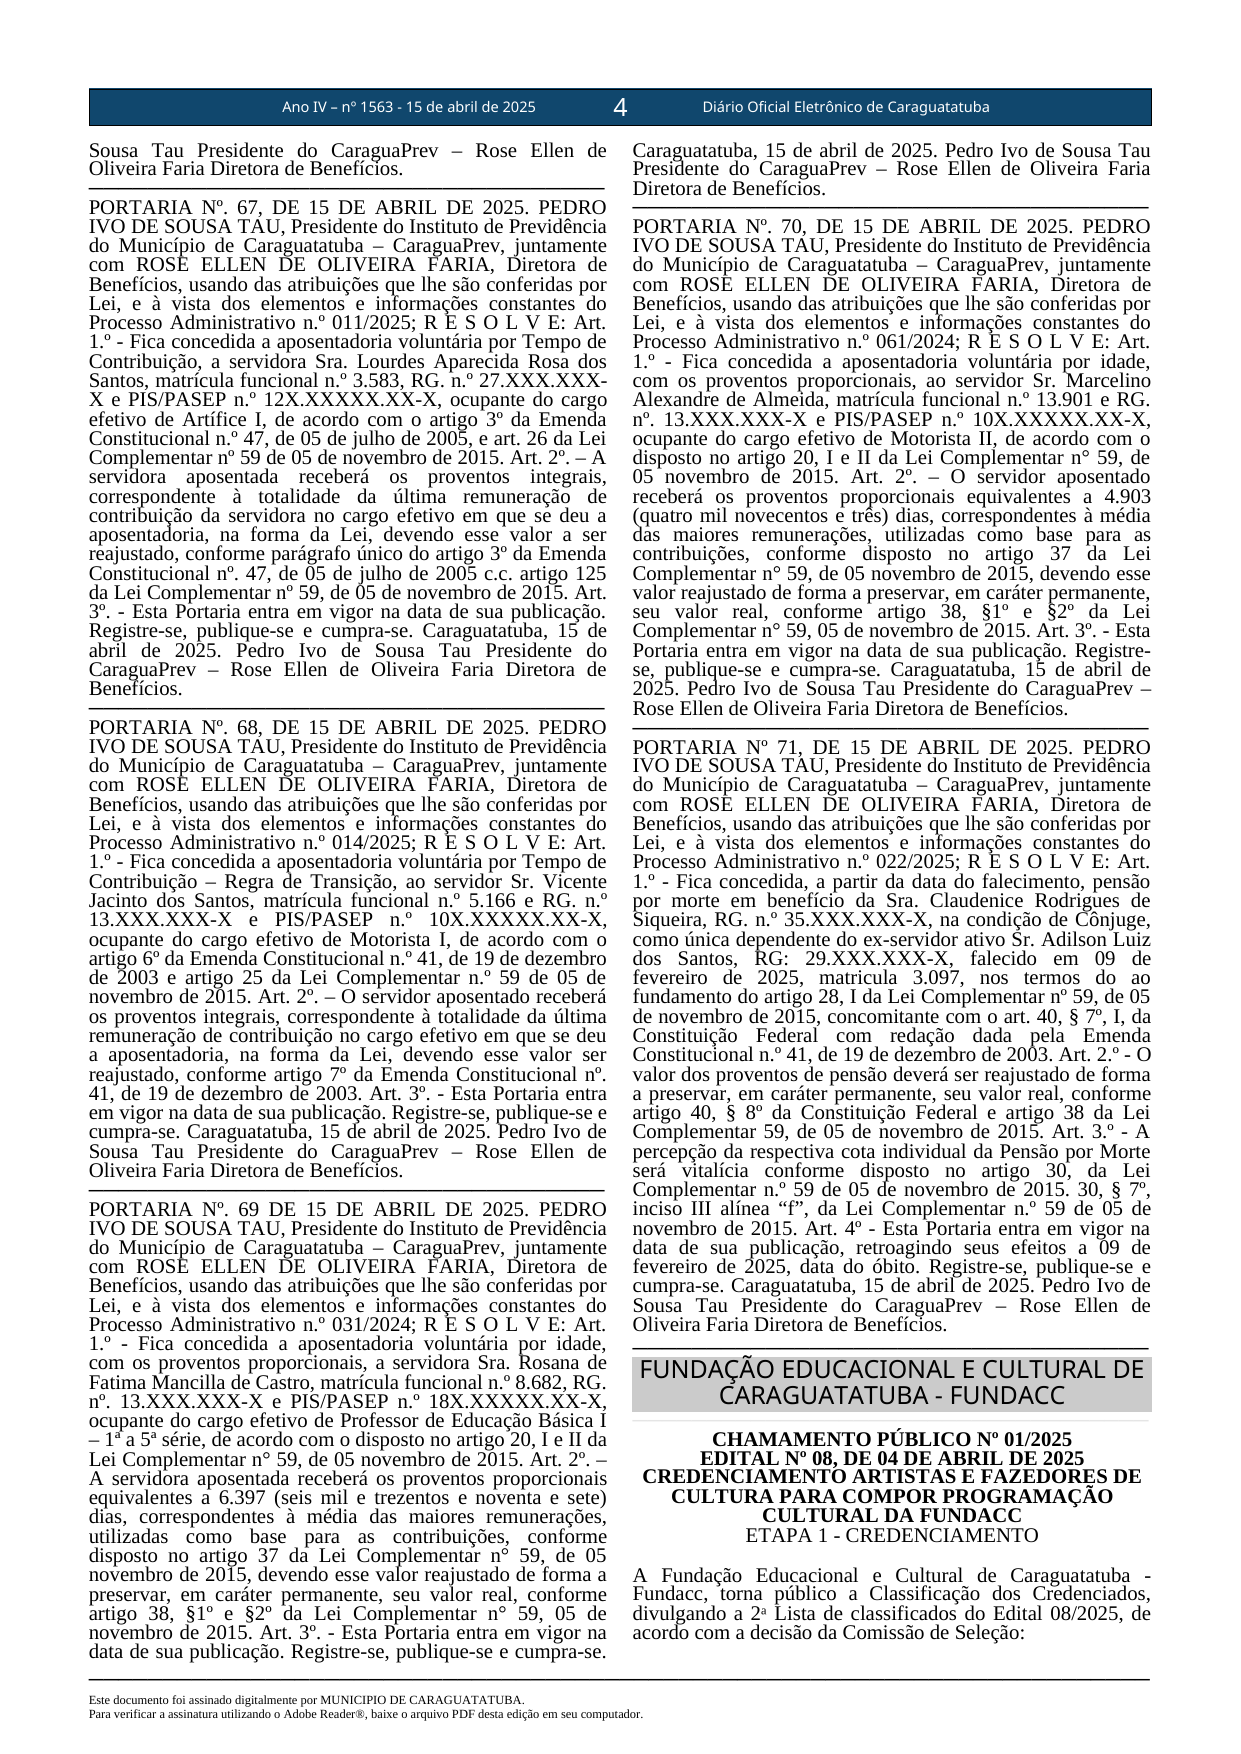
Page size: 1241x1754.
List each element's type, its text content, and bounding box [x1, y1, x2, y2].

text ─────────────────────────────────── [632, 1412, 1152, 1431]
text FUNDAÇÃO EDUCACIONAL E CULTURAL DE CARAGUATATUBA - FUNDACC [632, 1357, 1152, 1412]
text EDITAL Nº 08, DE 04 DE ABRIL DE 2025 CREDENCIAMENTO ARTISTAS E FAZEDORES DE CULTURA PARA COMPOR PROGRAMAÇÃO CULTURAL DA FUNDACC [632, 1450, 1152, 1527]
text PORTARIA Nº. 67, DE 15 DE ABRIL DE 2025. PEDRO IVO DE SOUSA TAU, Presidente do Instituto de Previdência do Município de Caraguatatuba – CaraguaPrev, juntamente com ROSE ELLEN DE OLIVEIRA FARIA, Diretora de Benefícios, usando das atribuições que lhe são conferidas por Lei, e à vista dos elementos e informações constantes do Processo Administrativo n.º 011/2025; R E S O L V E: Art. 1.º - Fica concedida a aposentadoria voluntária por Tempo de Contribuição, a servidora Sra. Lourdes Aparecida Rosa dos Santos, matrícula funcional n.º 3.583, RG. n.º 27.XXX.XXX-X e PIS/PASEP n.º 12X.XXXXX.XX-X, ocupante do cargo efetivo de Artífice I, de acordo com o artigo 3º da Emenda Constitucional n.º 47, de 05 de julho de 2005, e art. 26 da Lei Complementar nº 59 de 05 de novembro de 2015. Art. 2º. – A servidora aposentada receberá os proventos integrais, correspondente à totalidade da última remuneração de contribuição da servidora no cargo efetivo em que se deu a aposentadoria, na forma da Lei, devendo esse valor a ser reajustado, conforme parágrafo único do artigo 3º da Emenda Constitucional nº. 47, de 05 de julho de 2005 c.c. artigo 125 da Lei Complementar nº 59, de 05 de novembro de 2015. Art. 3º. - Esta Portaria entra em vigor na data de sua publicação. Registre-se, publique-se e cumpra-se. Caraguatatuba, 15 de abril de 2025. Pedro Ivo de Sousa Tau Presidente do CaraguaPrev – Rose Ellen de Oliveira Faria Diretora de Benefícios. [88, 199, 608, 700]
text ─────────────────────────────────── [632, 1336, 1152, 1357]
text ─────────────────────────────────── [632, 199, 1152, 219]
text ─────────────────────────────────── [88, 700, 608, 719]
text ─────────────────────────────────── [88, 1182, 608, 1201]
text PORTARIA Nº 71, DE 15 DE ABRIL DE 2025. PEDRO IVO DE SOUSA TAU, Presidente do Instituto de Previdência do Município de Caraguatatuba – CaraguaPrev, juntamente com ROSE ELLEN DE OLIVEIRA FARIA, Diretora de Benefícios, usando das atribuições que lhe são conferidas por Lei, e à vista dos elementos e informações constantes do Processo Administrativo n.º 022/2025; R E S O L V E: Art. 1.º - Fica concedida, a partir da data do falecimento, pensão por morte em benefício da Sra. Claudenice Rodrigues de Siqueira, RG. n.º 35.XXX.XXX-X, na condição de Cônjuge, como única dependente do ex-servidor ativo Sr. Adilson Luiz dos Santos, RG: 29.XXX.XXX-X, falecido em 09 de fevereiro de 2025, matricula 3.097, nos termos do ao fundamento do artigo 28, I da Lei Complementar nº 59, de 05 de novembro de 2015, concomitante com o art. 40, § 7º, I, da Constituição Federal com redação dada pela Emenda Constitucional n.º 41, de 19 de dezembro de 2003. Art. 2.º - O valor dos proventos de pensão deverá ser reajustado de forma a preservar, em caráter permanente, seu valor real, conforme artigo 40, § 8º da Constituição Federal e artigo 38 da Lei Complementar 59, de 05 de novembro de 2015. Art. 3.º - A percepção da respectiva cota individual da Pensão por Morte será vitalícia conforme disposto no artigo 30, da Lei Complementar n.º 59 de 05 de novembro de 2015. 30, § 7º, inciso III alínea “f”, da Lei Complementar n.º 59 de 05 de novembro de 2015. Art. 4º - Esta Portaria entra em vigor na data de sua publicação, retroagindo seus efeitos a 09 de fevereiro de 2025, data do óbito. Registre-se, publique-se e cumpra-se. Caraguatatuba, 15 de abril de 2025. Pedro Ivo de Sousa Tau Presidente do CaraguaPrev – Rose Ellen de Oliveira Faria Diretora de Benefícios. [632, 739, 1152, 1336]
text PORTARIA Nº. 69 DE 15 DE ABRIL DE 2025. PEDRO IVO DE SOUSA TAU, Presidente do Instituto de Previdência do Município de Caraguatatuba – CaraguaPrev, juntamente com ROSE ELLEN DE OLIVEIRA FARIA, Diretora de Benefícios, usando das atribuições que lhe são conferidas por Lei, e à vista dos elementos e informações constantes do Processo Administrativo n.º 031/2024; R E S O L V E: Art. 1.º - Fica concedida a aposentadoria voluntária por idade, com os proventos proporcionais, a servidora Sra. Rosana de Fatima Mancilla de Castro, matrícula funcional n.º 8.682, RG. nº. 13.XXX.XXX-X e PIS/PASEP n.º 18X.XXXXX.XX-X, ocupante do cargo efetivo de Professor de Educação Básica I – 1ª a 5ª série, de acordo com o disposto no artigo 20, I e II da Lei Complementar n° 59, de 05 novembro de 2015. Art. 2º. – A servidora aposentada receberá os proventos proporcionais equivalentes a 6.397 (seis mil e trezentos e noventa e sete) dias, correspondentes à média das maiores remunerações, utilizadas como base para as contribuições, conforme disposto no artigo 37 da Lei Complementar n° 59, de 05 novembro de 2015, devendo esse valor reajustado de forma a preservar, em caráter permanente, seu valor real, conforme artigo 38, §1º e §2º da Lei Complementar n° 59, 05 de novembro de 2015. Art. 3º. - Esta Portaria entra em vigor na data de sua publicação. Registre-se, publique-se e cumpra-se. [88, 1201, 608, 1663]
text Caraguatatuba, 15 de abril de 2025. Pedro Ivo de Sousa Tau Presidente do CaraguaPrev – Rose Ellen de Oliveira Faria Diretora de Benefícios. [632, 142, 1152, 199]
text ─────────────────────────────────── [88, 180, 608, 199]
text PORTARIA Nº. 70, DE 15 DE ABRIL DE 2025. PEDRO IVO DE SOUSA TAU, Presidente do Instituto de Previdência do Município de Caraguatatuba – CaraguaPrev, juntamente com ROSE ELLEN DE OLIVEIRA FARIA, Diretora de Benefícios, usando das atribuições que lhe são conferidas por Lei, e à vista dos elementos e informações constantes do Processo Administrativo n.º 061/2024; R E S O L V E: Art. 1.º - Fica concedida a aposentadoria voluntária por idade, com os proventos proporcionais, ao servidor Sr. Marcelino Alexandre de Almeida, matrícula funcional n.º 13.901 e RG. nº. 13.XXX.XXX-X e PIS/PASEP n.º 10X.XXXXX.XX-X, ocupante do cargo efetivo de Motorista II, de acordo com o disposto no artigo 20, I e II da Lei Complementar n° 59, de 05 novembro de 2015. Art. 2º. – O servidor aposentado receberá os proventos proporcionais equivalentes a 4.903 (quatro mil novecentos e três) dias, correspondentes à média das maiores remunerações, utilizadas como base para as contribuições, conforme disposto no artigo 37 da Lei Complementar n° 59, de 05 novembro de 2015, devendo esse valor reajustado de forma a preservar, em caráter permanente, seu valor real, conforme artigo 38, §1º e §2º da Lei Complementar n° 59, 05 de novembro de 2015. Art. 3º. - Esta Portaria entra em vigor na data de sua publicação. Registre-se, publique-se e cumpra-se. Caraguatatuba, 15 de abril de 2025. Pedro Ivo de Sousa Tau Presidente do CaraguaPrev – Rose Ellen de Oliveira Faria Diretora de Benefícios. [632, 219, 1152, 719]
text ETAPA 1 - CREDENCIAMENTO [632, 1527, 1152, 1546]
text ─────────────────────────────────── [632, 719, 1152, 739]
text PORTARIA Nº. 68, DE 15 DE ABRIL DE 2025. PEDRO IVO DE SOUSA TAU, Presidente do Instituto de Previdência do Município de Caraguatatuba – CaraguaPrev, juntamente com ROSE ELLEN DE OLIVEIRA FARIA, Diretora de Benefícios, usando das atribuições que lhe são conferidas por Lei, e à vista dos elementos e informações constantes do Processo Administrativo n.º 014/2025; R E S O L V E: Art. 1.º - Fica concedida a aposentadoria voluntária por Tempo de Contribuição – Regra de Transição, ao servidor Sr. Vicente Jacinto dos Santos, matrícula funcional n.º 5.166 e RG. n.º 13.XXX.XXX-X e PIS/PASEP n.º 10X.XXXXX.XX-X, ocupante do cargo efetivo de Motorista I, de acordo com o artigo 6º da Emenda Constitucional n.º 41, de 19 de dezembro de 2003 e artigo 25 da Lei Complementar n.º 59 de 05 de novembro de 2015. Art. 2º. – O servidor aposentado receberá os proventos integrais, correspondente à totalidade da última remuneração de contribuição no cargo efetivo em que se deu a aposentadoria, na forma da Lei, devendo esse valor ser reajustado, conforme artigo 7º da Emenda Constitucional nº. 41, de 19 de dezembro de 2003. Art. 3º. - Esta Portaria entra em vigor na data de sua publicação. Registre-se, publique-se e cumpra-se. Caraguatatuba, 15 de abril de 2025. Pedro Ivo de Sousa Tau Presidente do CaraguaPrev – Rose Ellen de Oliveira Faria Diretora de Benefícios. [88, 719, 608, 1182]
text A Fundação Educacional e Cultural de Caraguatatuba - Fundacc, torna público a Classificação dos Credenciados, divulgando a 2ᵃ Lista de classificados do Edital 08/2025, de acordo com a decisão da Comissão de Seleção: [632, 1567, 1152, 1644]
text CHAMAMENTO PÚBLICO Nº 01/2025 [632, 1431, 1152, 1450]
text Sousa Tau Presidente do CaraguaPrev – Rose Ellen de Oliveira Faria Diretora de Benefícios. [88, 142, 608, 180]
